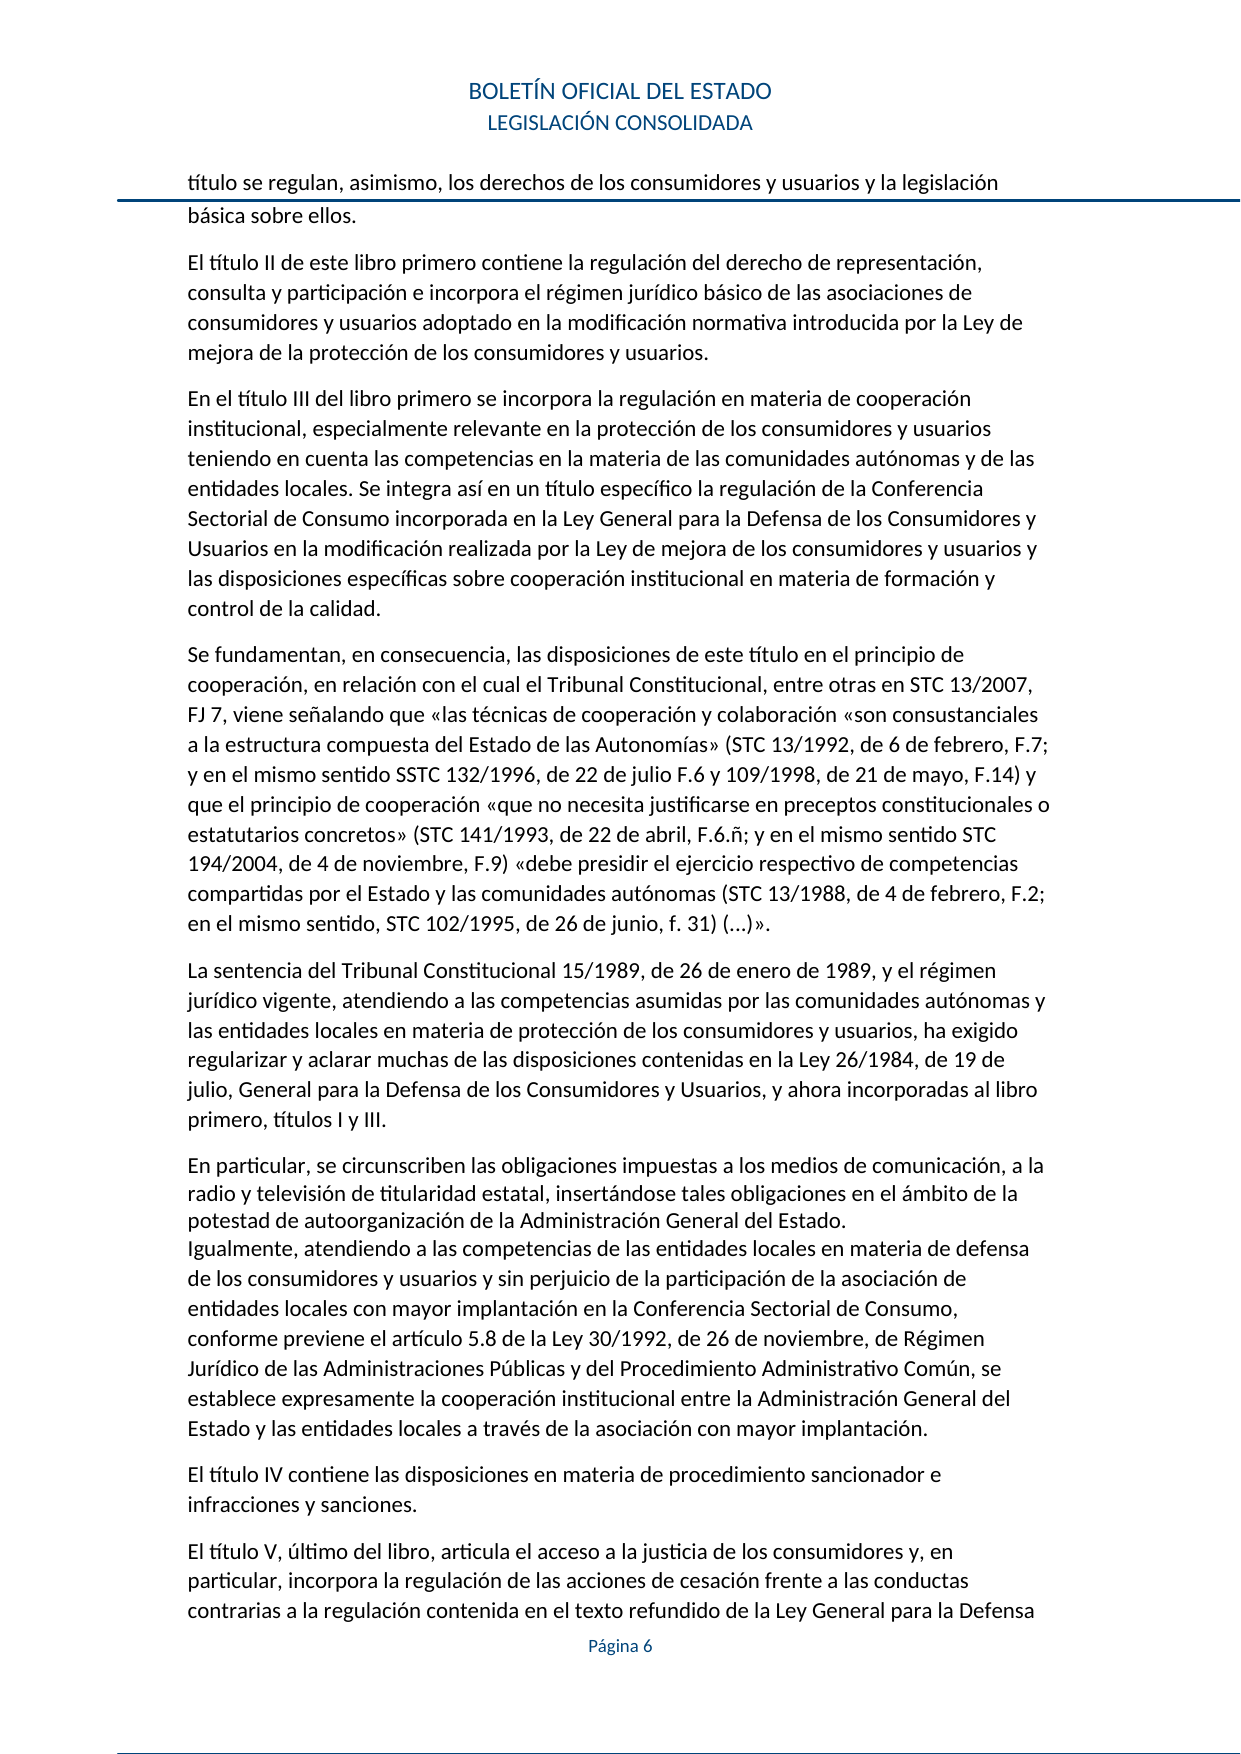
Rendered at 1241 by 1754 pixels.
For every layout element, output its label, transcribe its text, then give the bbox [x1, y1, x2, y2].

text El título II de este libro primero contiene la regulación del derecho de representación, consulta y participación e incorpora el régimen jurídico básico de las asociaciones de consumidores y usuarios adoptado en la modificación normativa introducida por la Ley de mejora de la protección de los consumidores y usuarios. [187, 248, 1051, 366]
text El título IV contiene las disposiciones en materia de procedimiento sancionador e infracciones y sanciones. [187, 1460, 1051, 1518]
text En particular, se circunscriben las obligaciones impuestas a los medios de comunicación, a la radio y televisión de titularidad estatal, insertándose tales obligaciones en el ámbito de la potestad de autoorganización de la Administración General del Estado. [187, 1152, 1053, 1234]
text Se fundamentan, en consecuencia, las disposiciones de este título en el principio de cooperación, en relación con el cual el Tribunal Constitucional, entre otras en STC 13/2007, FJ 7, viene señalando que «las técnicas de cooperación y colaboración «son consustanciales a la estructura compuesta del Estado de las Autonomías» (STC 13/1992, de 6 de febrero, F.7; y en el mismo sentido SSTC 132/1996, de 22 de julio F.6 y 109/1998, de 21 de mayo, F.14) y que el principio de cooperación «que no necesita justificarse en preceptos constitucionales o estatutarios concretos» (STC 141/1993, de 22 de abril, F.6.ñ; y en el mismo sentido STC 194/2004, de 4 de noviembre, F.9) «debe presidir el ejercicio respectivo de competencias compartidas por el Estado y las comunidades autónomas (STC 13/1988, de 4 de febrero, F.2; en el mismo sentido, STC 102/1995, de 26 de junio, f. 31) (...)». [187, 640, 1051, 937]
text básica sobre ellos. [187, 202, 1051, 230]
text En el título III del libro primero se incorpora la regulación en materia de cooperación institucional, especialmente relevante en la protección de los consumidores y usuarios teniendo en cuenta las competencias en la materia de las comunidades autónomas y de las entidades locales. Se integra así en un título específico la regulación de la Conferencia Sectorial de Consumo incorporada en la Ley General para la Defensa de los Consumidores y Usuarios en la modificación realizada por la Ley de mejora de los consumidores y usuarios y las disposiciones específicas sobre cooperación institucional en materia de formación y control de la calidad. [187, 384, 1051, 622]
text El título V, último del libro, articula el acceso a la justicia de los consumidores y, en particular, incorpora la regulación de las acciones de cesación frente a las conductas contrarias a la regulación contenida en el texto refundido de la Ley General para la Defensa [187, 1537, 1051, 1624]
text título se regulan, asimismo, los derechos de los consumidores y usuarios y la legislación [187, 168, 1051, 199]
text La sentencia del Tribunal Constitucional 15/1989, de 26 de enero de 1989, y el régimen jurídico vigente, atendiendo a las competencias asumidas por las comunidades autónomas y las entidades locales en materia de protección de los consumidores y usuarios, ha exigido regularizar y aclarar muchas de las disposiciones contenidas en la Ley 26/1984, de 19 de julio, General para la Defensa de los Consumidores y Usuarios, y ahora incorporadas al libro primero, títulos I y III. [187, 956, 1051, 1133]
text Igualmente, atendiendo a las competencias de las entidades locales en materia de defensa de los consumidores y usuarios y sin perjuicio de la participación de la asociación de entidades locales con mayor implantación en la Conferencia Sectorial de Consumo, conforme previene el artículo 5.8 de la Ley 30/1992, de 26 de noviembre, de Régimen Jurídico de las Administraciones Públicas y del Procedimiento Administrativo Común, se establece expresamente la cooperación institucional entre la Administración General del Estado y las entidades locales a través de la asociación con mayor implantación. [187, 1234, 1051, 1442]
